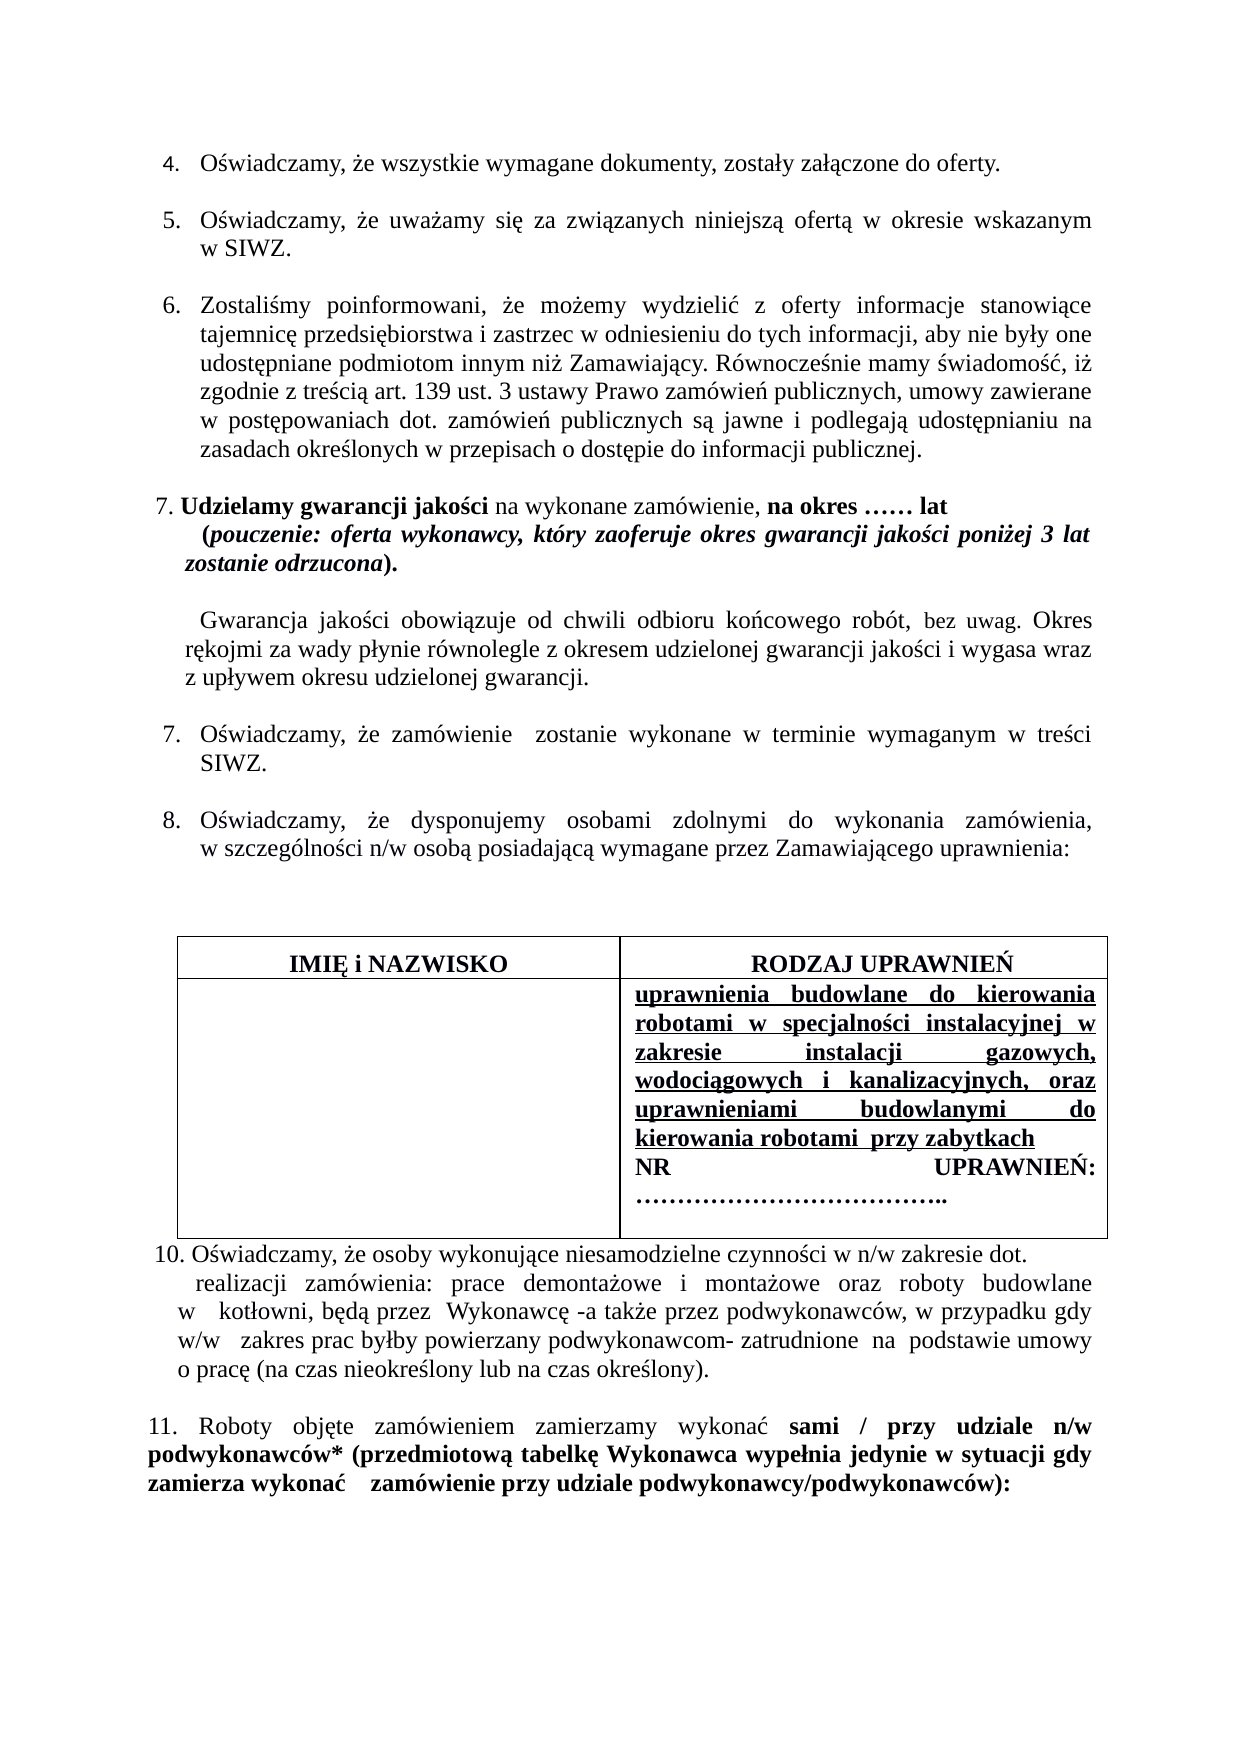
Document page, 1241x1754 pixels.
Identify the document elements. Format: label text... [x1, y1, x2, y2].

text realizacji zamówienia: prace demontażowe i montażowe oraz roboty budowlane w kotłowni, będą przez Wykonawcę -a także przez podwykonawców, w przypadku gdy w/w zakres prac byłby powierzany podwykonawcom- zatrudnione na podstawie umowy o pracę (na czas nieokreślony lub na czas określony). [177, 1268, 1093, 1383]
list Oświadczamy, że wszystkie wymagane dokumenty, zostały załączone do oferty. [162, 148, 1093, 177]
text 7. Udzielamy gwarancji jakości na wykonane zamówienie, na okres …… lat [155, 491, 1093, 519]
table_header RODZAJ UPRAWNIEŃ [621, 937, 1107, 978]
table_header IMIĘ i NAZWISKO [178, 937, 619, 978]
list Oświadczamy, że zamówienie zostanie wykonane w terminie wymaganym w treści SIWZ. [162, 719, 1093, 777]
text Gwarancja jakości obowiązuje od chwili odbioru końcowego robót, bez uwag. Okres rękojmi za wady płynie równolegle z okresem udzielonej gwarancji jakości i wygasa wraz z upływem okresu udzielonej gwarancji. [155, 605, 1093, 691]
text 11. Roboty objęte zamówieniem zamierzamy wykonać sami / przy udziale n/w podwykonawców* (przedmiotową tabelkę Wykonawca wypełnia jedynie w sytuacji gdy zamierza wykonać zamówienie przy udziale podwykonawcy/podwykonawców): [148, 1411, 1093, 1497]
list Oświadczamy, że dysponujemy osobami zdolnymi do wykonania zamówienia, w szczególności n/w osobą posiadającą wymagane przez Zamawiającego uprawnienia: [162, 805, 1093, 862]
text 10. Oświadczamy, że osoby wykonujące niesamodzielne czynności w n/w zakresie dot. [148, 1239, 1093, 1268]
table_cell uprawnienia budowlane do kierowania robotami w specjalności instalacyjnej w zakresie instalacji gazowych, wodociągowych i kanalizacyjnych, oraz uprawnieniami budowlanymi do kierowania robotami przy zabytkach NR UPRAWNIEŃ: ……………………………….. [621, 979, 1107, 1238]
text (pouczenie: oferta wykonawcy, który zaoferuje okres gwarancji jakości poniżej 3 lat zostanie odrzucona). [156, 519, 1093, 577]
list Zostaliśmy poinformowani, że możemy wydzielić z oferty informacje stanowiące tajemnicę przedsiębiorstwa i zastrzec w odniesieniu do tych informacji, aby nie były one udostępniane podmiotom innym niż Zamawiający. Równocześnie mamy świadomość, iż zgodnie z treścią art. 139 ust. 3 ustawy Prawo zamówień publicznych, umowy zawierane w postępowaniach dot. zamówień publicznych są jawne i podlegają udostępnianiu na zasadach określonych w przepisach o dostępie do informacji publicznej. [162, 290, 1093, 463]
list Oświadczamy, że uważamy się za związanych niniejszą ofertą w okresie wskazanym w SIWZ. [162, 205, 1093, 262]
table_cell [178, 979, 619, 1238]
